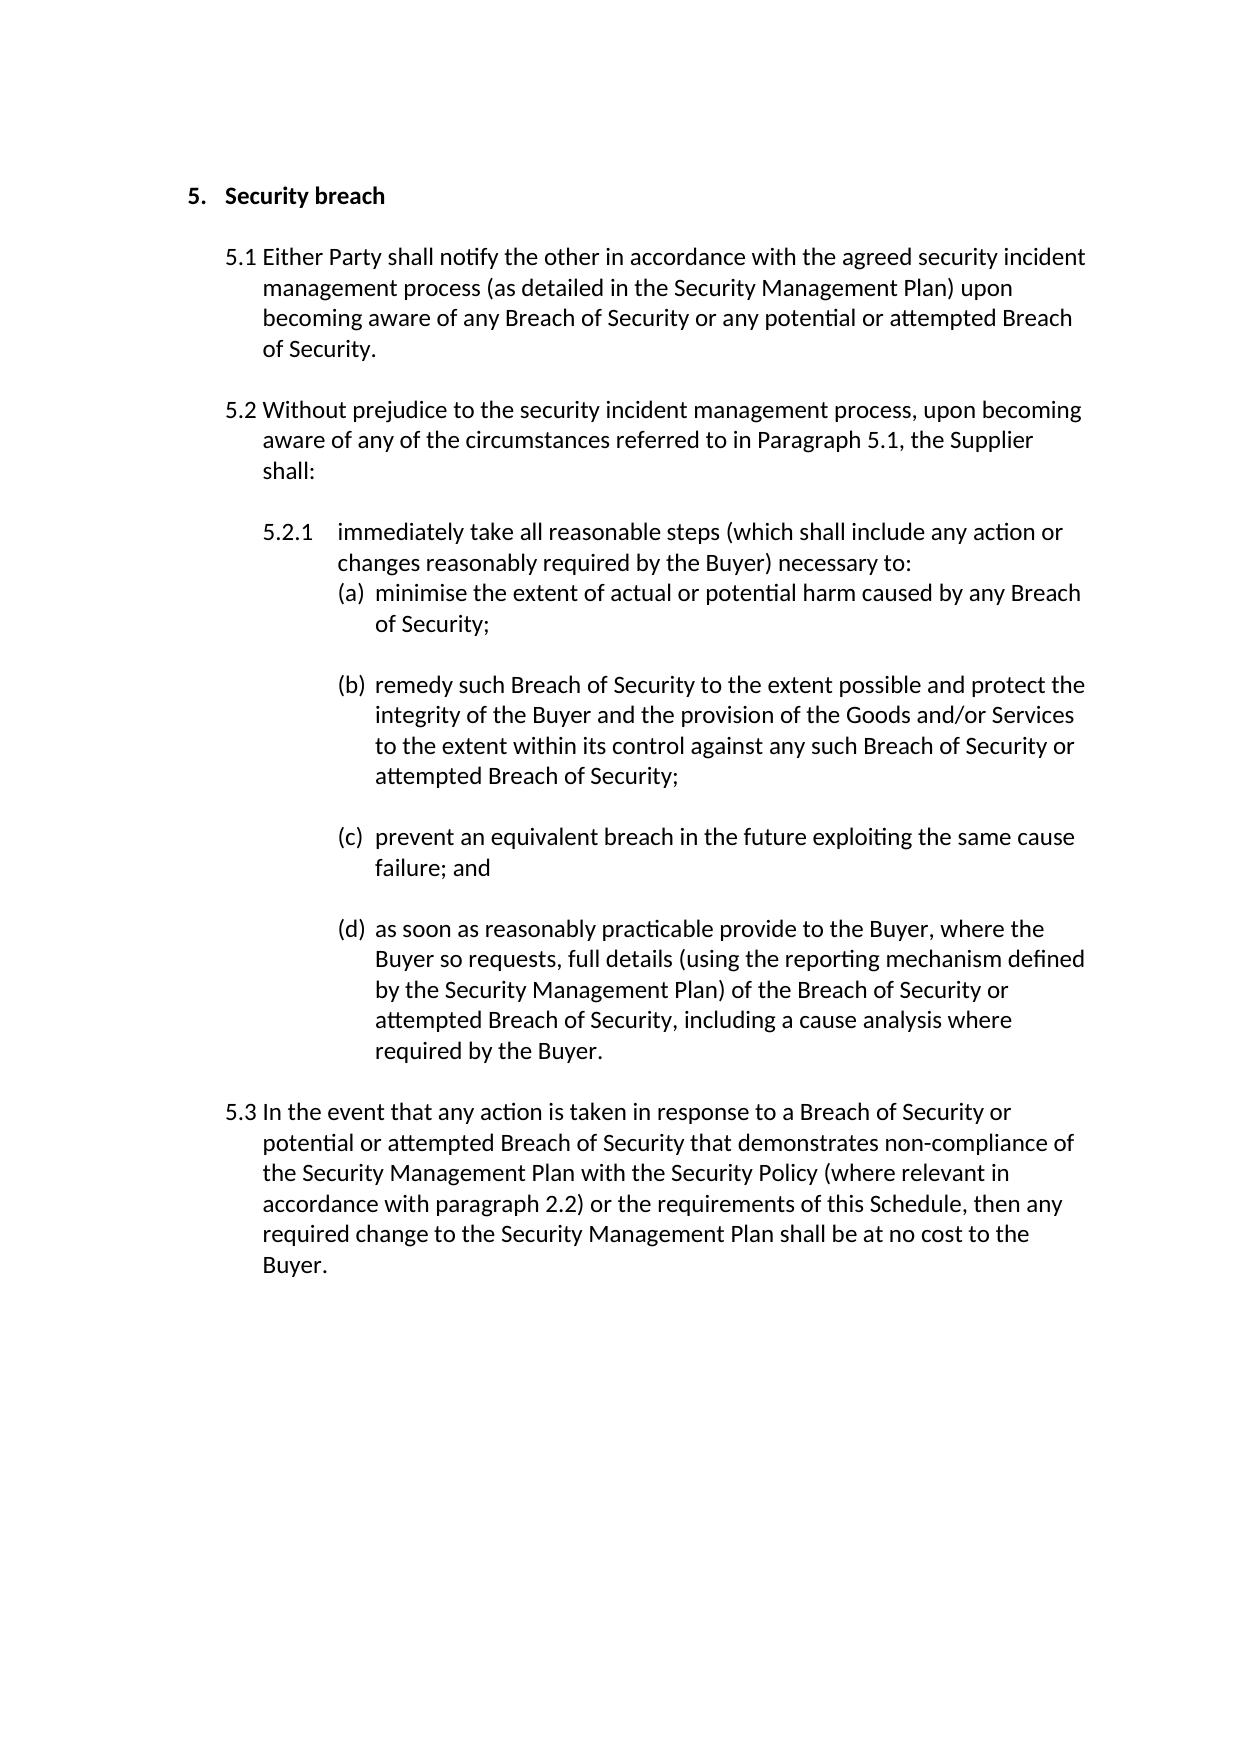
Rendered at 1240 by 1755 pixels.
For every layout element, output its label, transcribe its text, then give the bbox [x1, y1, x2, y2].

list Either Party shall notify the other in accordance with the agreed security incident management process (as detailed in the Security Management Plan) upon becoming aware of any Breach of Security or any potential or attempted Breach of Security. [225, 242, 1089, 394]
list Security breach [187, 181, 1089, 242]
list immediately take all reasonable steps (which shall include any action or changes reasonably required by the Buyer) necessary to: [262, 516, 1089, 577]
list remedy such Breach of Security to the extent possible and protect the integrity of the Buyer and the provision of the Goods and/or Services to the extent within its control against any such Breach of Security or attempted Breach of Security; [337, 669, 1089, 821]
list In the event that any action is taken in response to a Breach of Security or potential or attempted Breach of Security that demonstrates non-compliance of the Security Management Plan with the Security Policy (where relevant in accordance with paragraph 2.2) or the requirements of this Schedule, then any required change to the Security Management Plan shall be at no cost to the Buyer. [225, 1096, 1089, 1279]
list Without prejudice to the security incident management process, upon becoming aware of any of the circumstances referred to in Paragraph 5.1, the Supplier shall: [225, 394, 1089, 516]
list prevent an equivalent breach in the future exploiting the same cause failure; and [337, 821, 1089, 913]
list minimise the extent of actual or potential harm caused by any Breach of Security; [337, 577, 1089, 669]
list as soon as reasonably practicable provide to the Buyer, where the Buyer so requests, full details (using the reporting mechanism defined by the Security Management Plan) of the Breach of Security or attempted Breach of Security, including a cause analysis where required by the Buyer. [337, 913, 1089, 1066]
